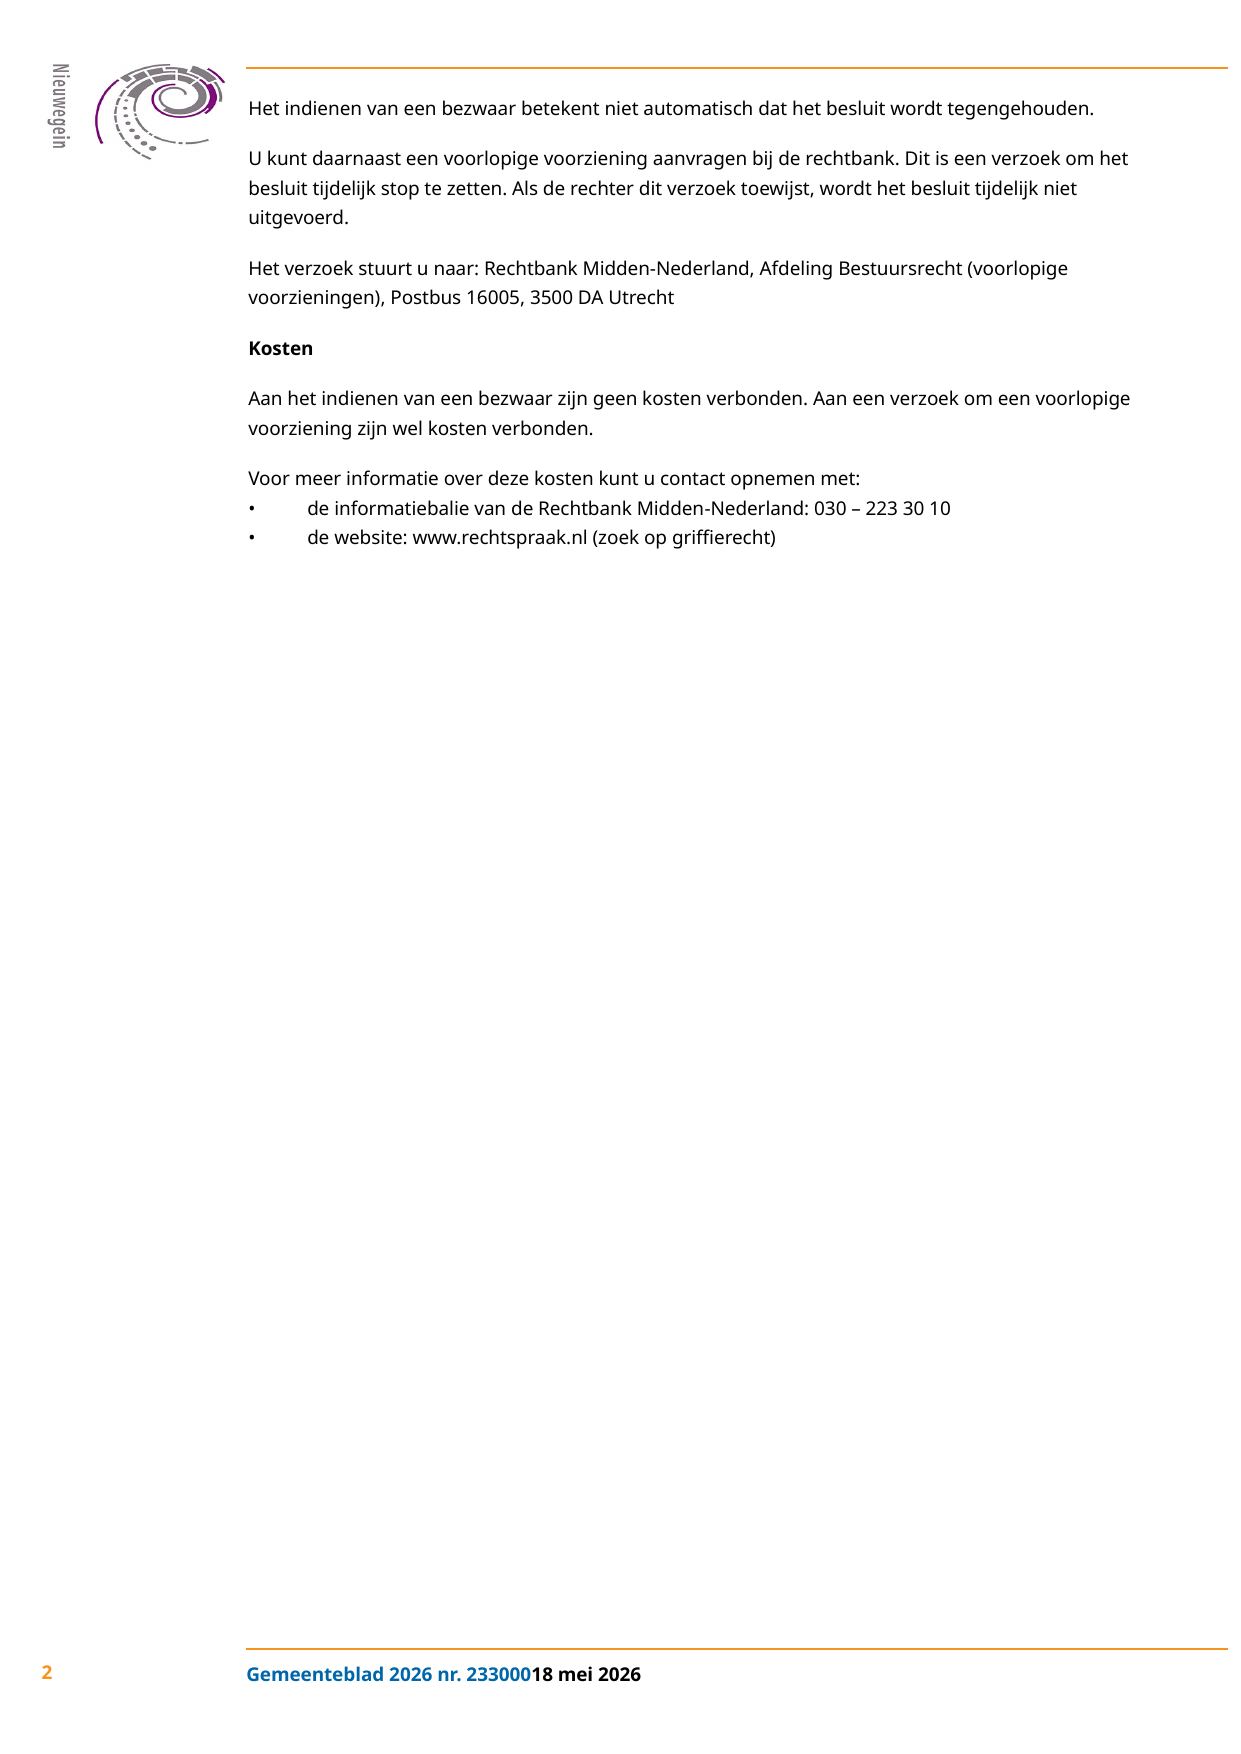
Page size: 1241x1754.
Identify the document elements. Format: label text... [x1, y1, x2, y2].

text Voor meer informatie over deze kosten kunt u contact opnemen met: [248, 465, 1152, 491]
picture [41, 47, 231, 172]
list de informatiebalie van de Rechtbank Midden‑Nederland: 030 – 223 30 10 [248, 495, 1152, 521]
text U kunt daarnaast een voorlopige voorziening aanvragen bij de rechtbank. Dit is een verzoek om het besluit tijdelijk stop te zetten. Als de rechter dit verzoek toewijst, wordt het besluit tijdelijk niet uitgevoerd. [248, 145, 1152, 230]
text Aan het indienen van een bezwaar zijn geen kosten verbonden. Aan een verzoek om een voorlopige voorziening zijn wel kosten verbonden. [248, 385, 1152, 441]
list de website: www.rechtspraak.nl (zoek op griffierecht) [248, 524, 1152, 550]
text Kosten [248, 335, 1152, 361]
text Het indienen van een bezwaar betekent niet automatisch dat het besluit wordt tegengehouden. [248, 95, 1152, 121]
text Het verzoek stuurt u naar: Rechtbank Midden-Nederland, Afdeling Bestuursrecht (voorlopige voorzieningen), Postbus 16005, 3500 DA Utrecht [248, 255, 1152, 310]
